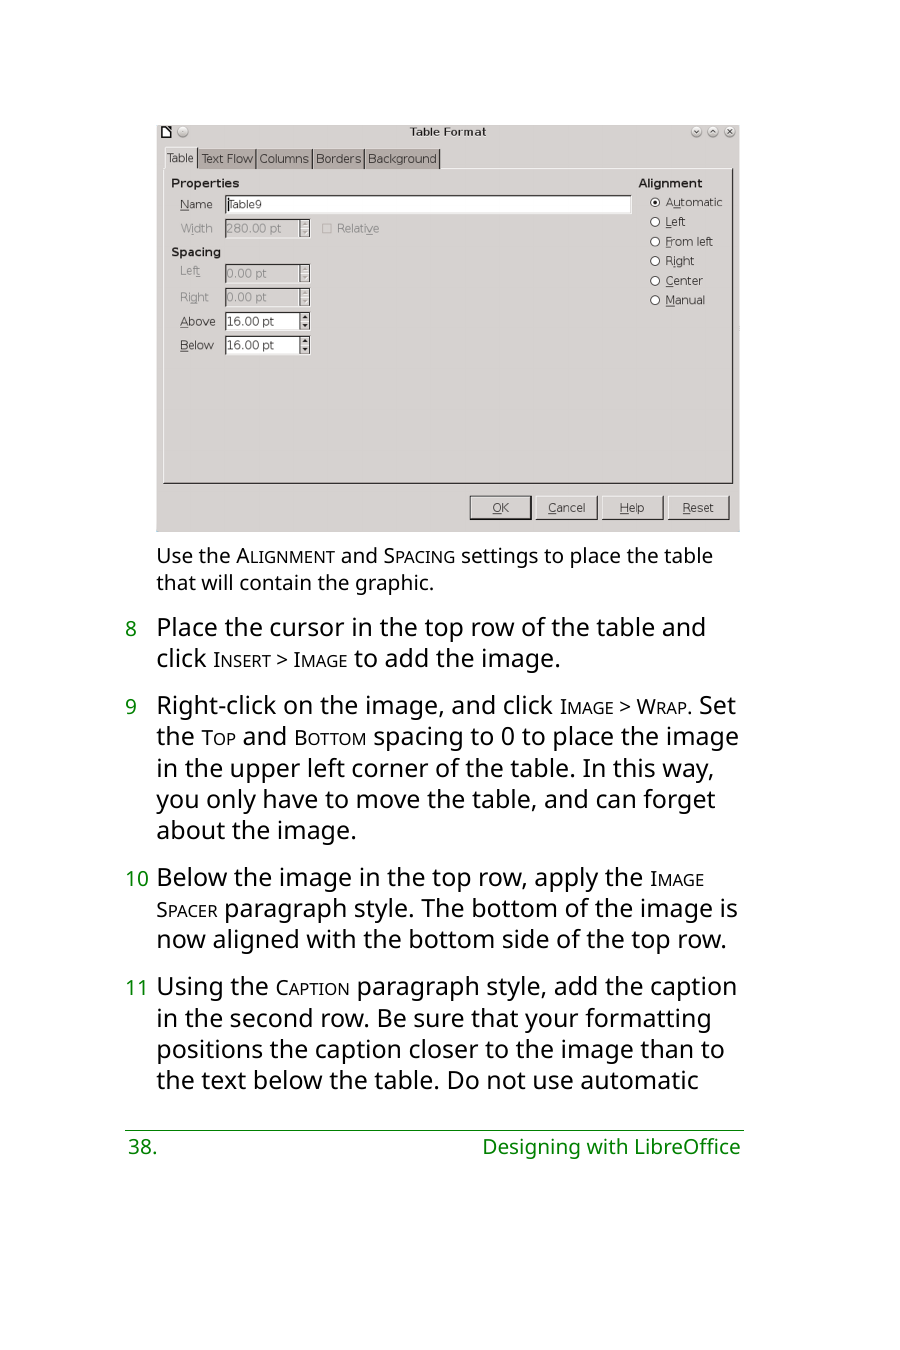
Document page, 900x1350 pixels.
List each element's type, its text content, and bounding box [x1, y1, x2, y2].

table_header [156, 125, 744, 534]
list Right-click on the image, and click Image > Wrap. Set the Top and Bottom spacing to 0 to place the image in the upper left corner of the table. In this way, you only have to move the table, and can forget about the image. [125, 689, 744, 846]
table_cell Use the Alignment and Spacing settings to place the table that will contain the graphic. [156, 534, 744, 596]
picture [156, 125, 740, 532]
list Place the cursor in the top row of the table and click Insert > Image to add the image. [125, 611, 744, 674]
list Using the Caption paragraph style, add the caption in the second row. Be sure that your formatting positions the caption closer to the image than to the text below the table. Do not use automatic captions (see “Adding automatic captions,” page 20). [125, 971, 744, 1096]
list Below the image in the top row, apply the Image Spacer paragraph style. The bottom of the image is now aligned with the bottom side of the top row. [125, 861, 744, 955]
